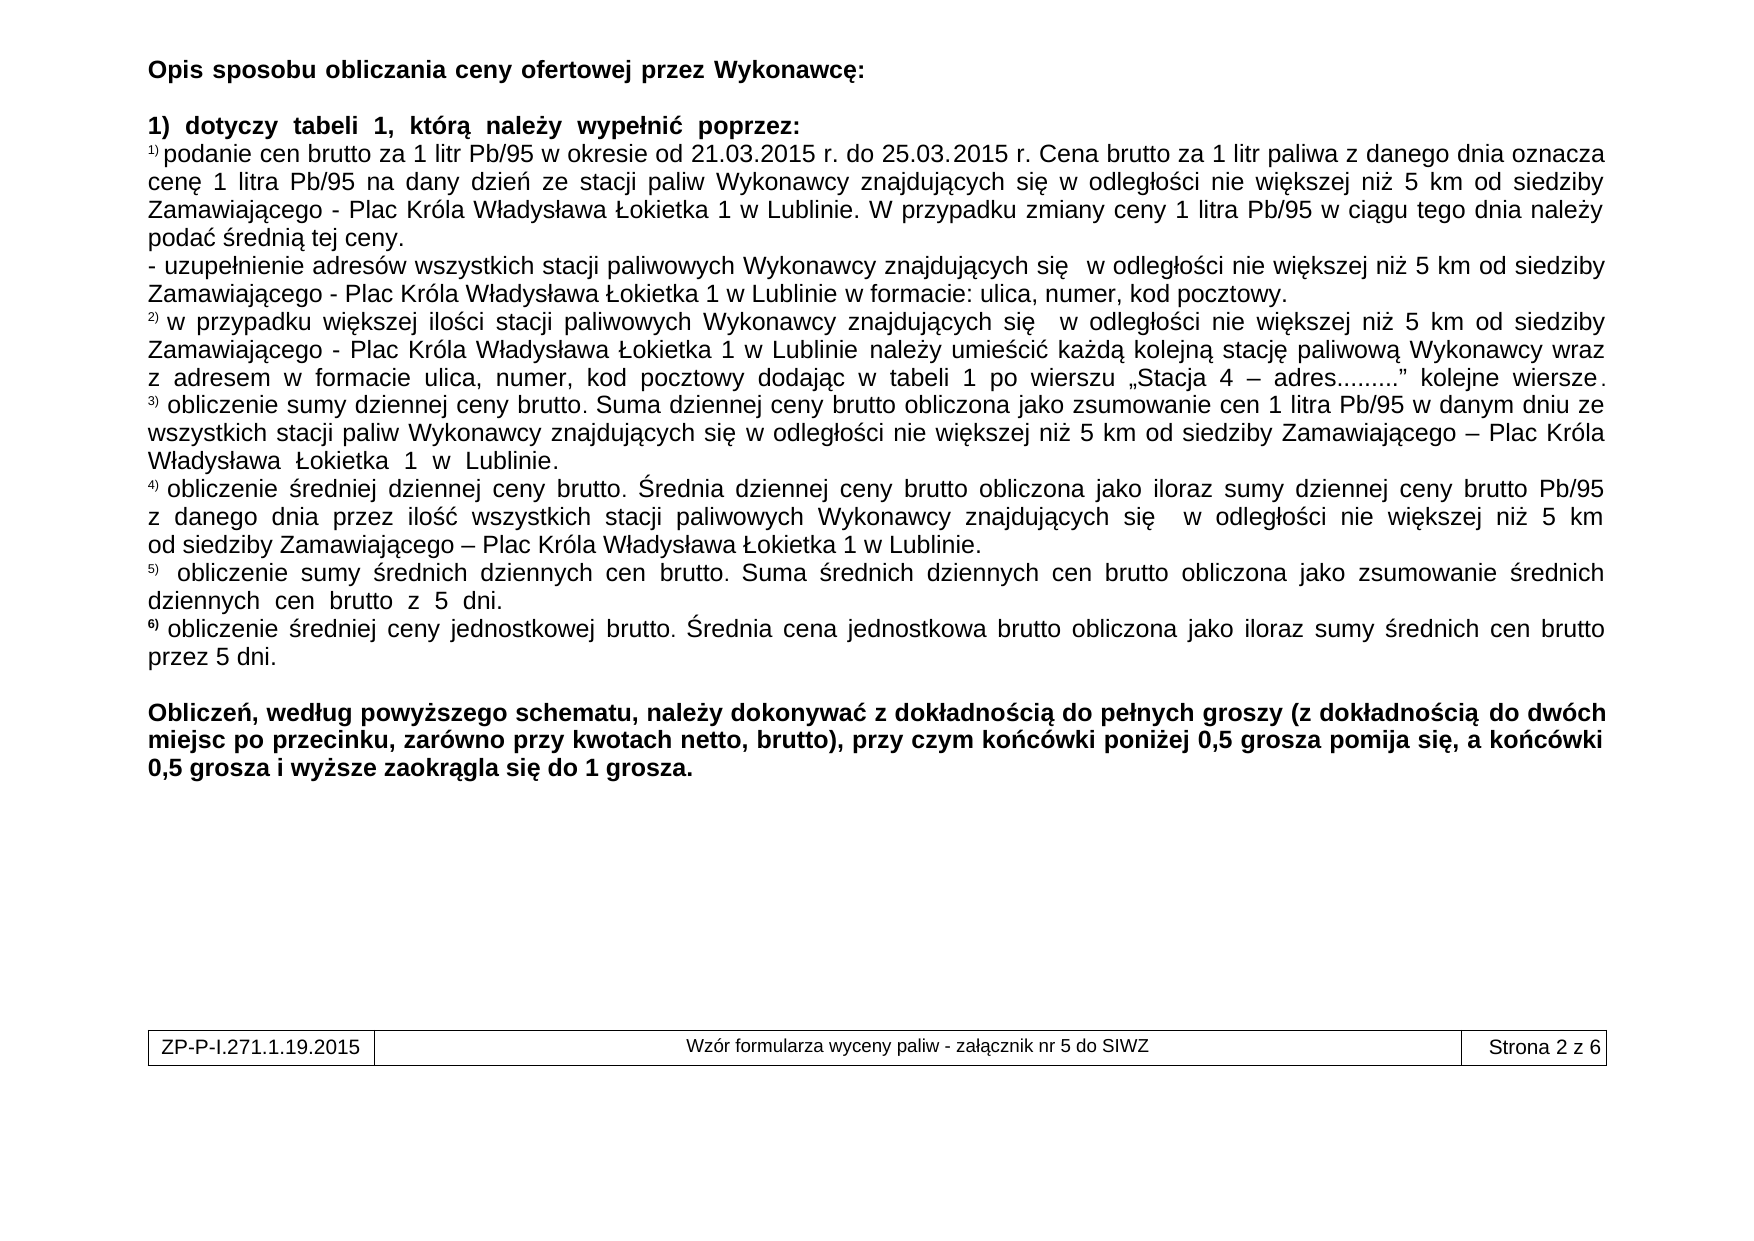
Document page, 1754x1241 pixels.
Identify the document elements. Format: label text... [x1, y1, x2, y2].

text - uzupełnienie adresów wszystkich stacji paliwowych Wykonawcy znajdujących się w odległości nie większej niż 5 km od siedziby Zamawiającego - Plac Króla Władysława Łokietka 1 w Lublinie w formacie: ulica, numer, kod pocztowy. 2) w przypadku większej ilości stacji paliwowych Wykonawcy znajdujących się w odległości nie większej niż 5 km od siedziby Zamawiającego - Plac Króla Władysława Łokietka 1 w Lublinie należy umieścić każdą kolejną stację paliwową Wykonawcy wraz z adresem w formacie ulica, numer, kod pocztowy dodając w tabeli 1 po wierszu „Stacja 4 – adres.........” kolejne wiersze. 3) obliczenie sumy dziennej ceny brutto. Suma dziennej ceny brutto obliczona jako zsumowanie cen 1 litra Pb/95 w danym dniu ze wszystkich stacji paliw Wykonawcy znajdujących się w odległości nie większej niż 5 km od siedziby Zamawiającego – Plac Króla Władysława Łokietka 1 w Lublinie. 4) obliczenie średniej dziennej ceny brutto. Średnia dziennej ceny brutto obliczona jako iloraz sumy dziennej ceny brutto Pb/95 z danego dnia przez ilość wszystkich stacji paliwowych Wykonawcy znajdujących się w odległości nie większej niż 5 km od siedziby Zamawiającego – Plac Króla Władysława Łokietka 1 w Lublinie. [148, 252, 1606, 559]
text 5) obliczenie sumy średnich dziennych cen brutto. Suma średnich dziennych cen brutto obliczona jako zsumowanie średnich dziennych cen brutto z 5 dni. 6) obliczenie średniej ceny jednostkowej brutto. Średnia cena jednostkowa brutto obliczona jako iloraz sumy średnich cen brutto przez 5 dni. [148, 559, 1606, 670]
text Opis sposobu obliczania ceny ofertowej przez Wykonawcę: 1) dotyczy tabeli 1, którą należy wypełnić poprzez: 1) podanie cen brutto za 1 litr Pb/95 w okresie od 21.03.2015 r. do 25.03.2015 r. Cena brutto za 1 litr paliwa z danego dnia oznacza cenę 1 litra Pb/95 na dany dzień ze stacji paliw Wykonawcy znajdujących się w odległości nie większej niż 5 km od siedziby Zamawiającego - Plac Króla Władysława Łokietka 1 w Lublinie. W przypadku zmiany ceny 1 litra Pb/95 w ciągu tego dnia należy podać średnią tej ceny. [148, 56, 1606, 252]
text Obliczeń, według powyższego schematu, należy dokonywać z dokładnością do pełnych groszy (z dokładnością do dwóch miejsc po przecinku, zarówno przy kwotach netto, brutto), przy czym końcówki poniżej 0,5 grosza pomija się, a końcówki 0,5 grosza i wyższe zaokrągla się do 1 grosza. [148, 698, 1606, 782]
